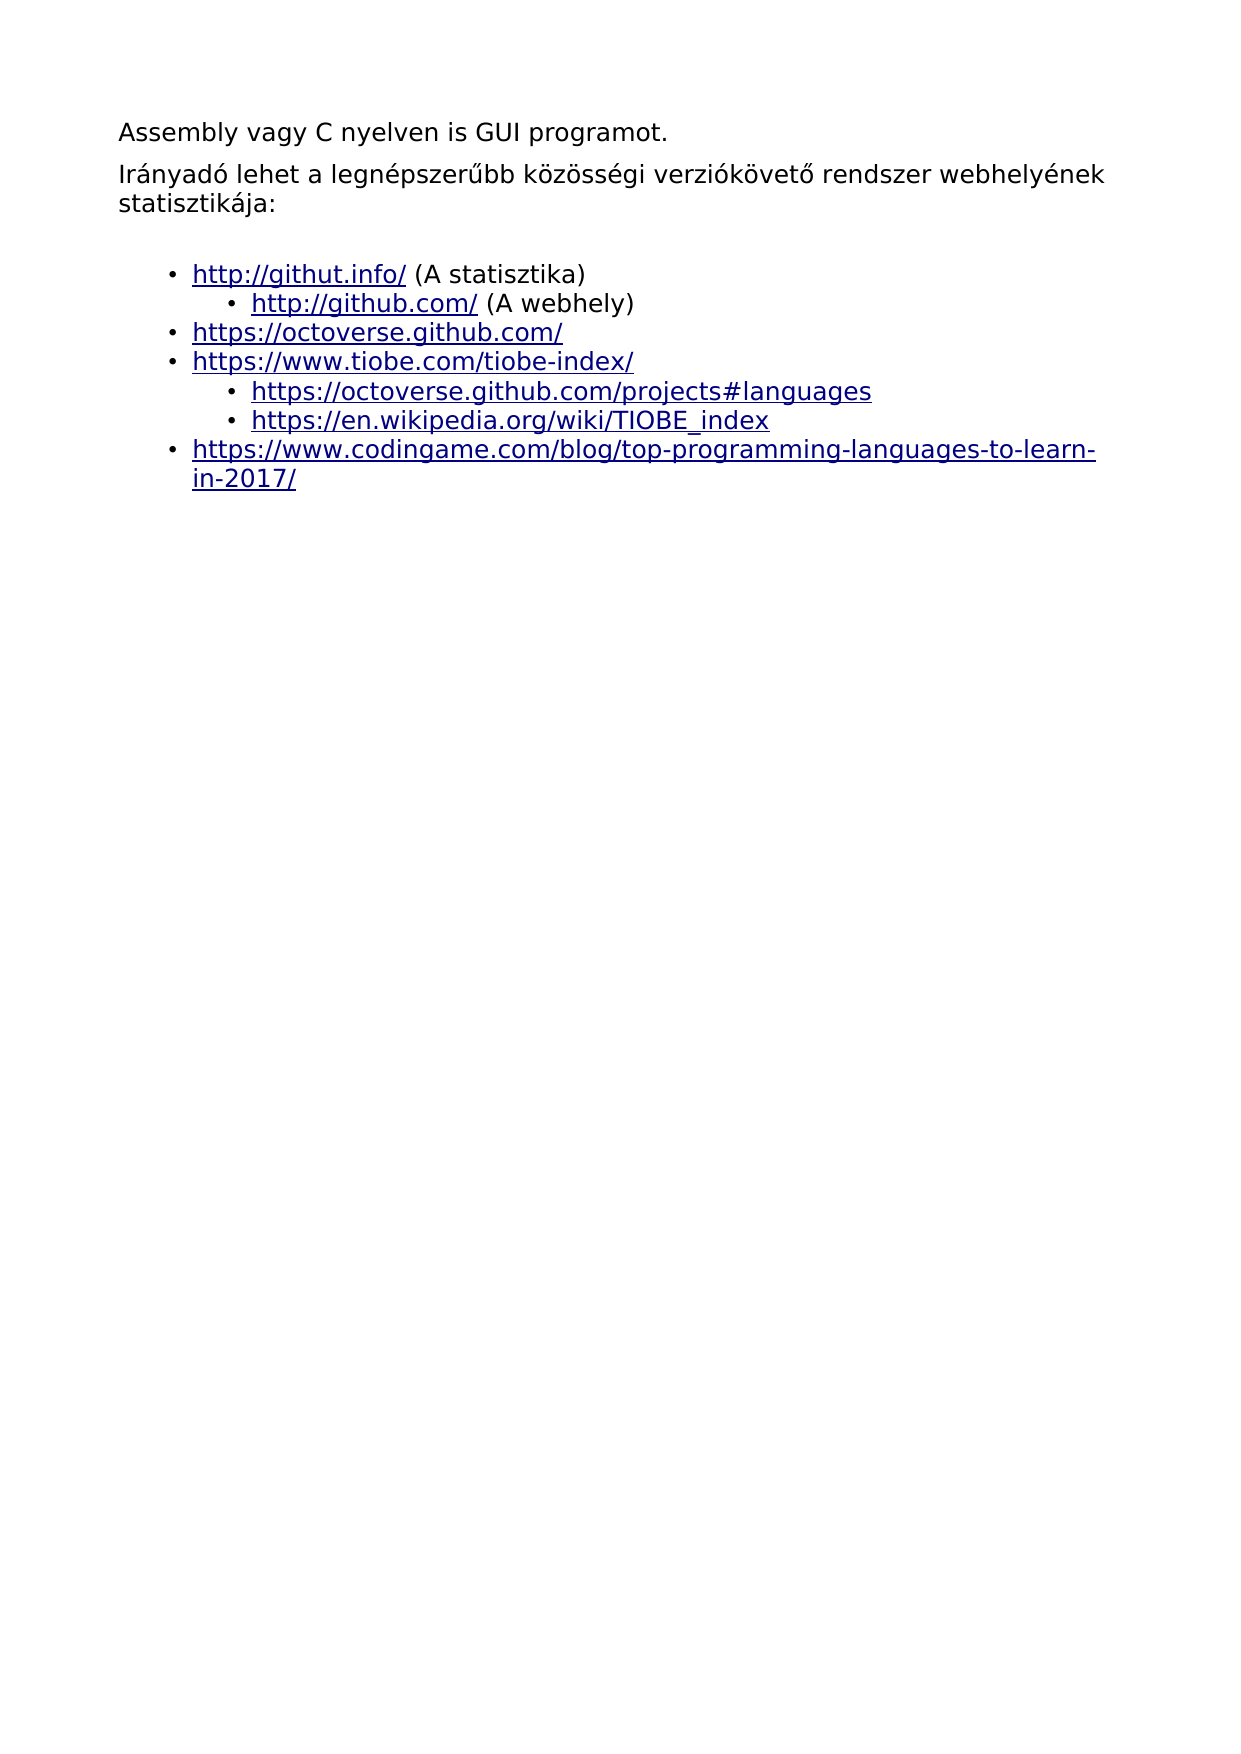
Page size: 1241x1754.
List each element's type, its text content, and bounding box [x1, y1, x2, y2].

text Irányadó lehet a legnépszerűbb közösségi verziókövető rendszer webhelyének statisztikája: [118, 160, 1122, 218]
list https://octoverse.github.com/ [177, 318, 1122, 348]
list https://en.wikipedia.org/wiki/TIOBE_index [236, 406, 1122, 435]
list https://www.codingame.com/blog/top-programming-languages-to-learn-in-2017/ [177, 435, 1122, 493]
list https://www.tiobe.com/tiobe-index/ [177, 348, 1122, 377]
text Assembly vagy C nyelven is GUI programot. [118, 118, 1122, 147]
list http://github.com/ (A webhely) [236, 289, 1122, 318]
list https://octoverse.github.com/projects#languages [236, 377, 1122, 406]
list http://githut.info/ (A statisztika) [177, 260, 1122, 289]
